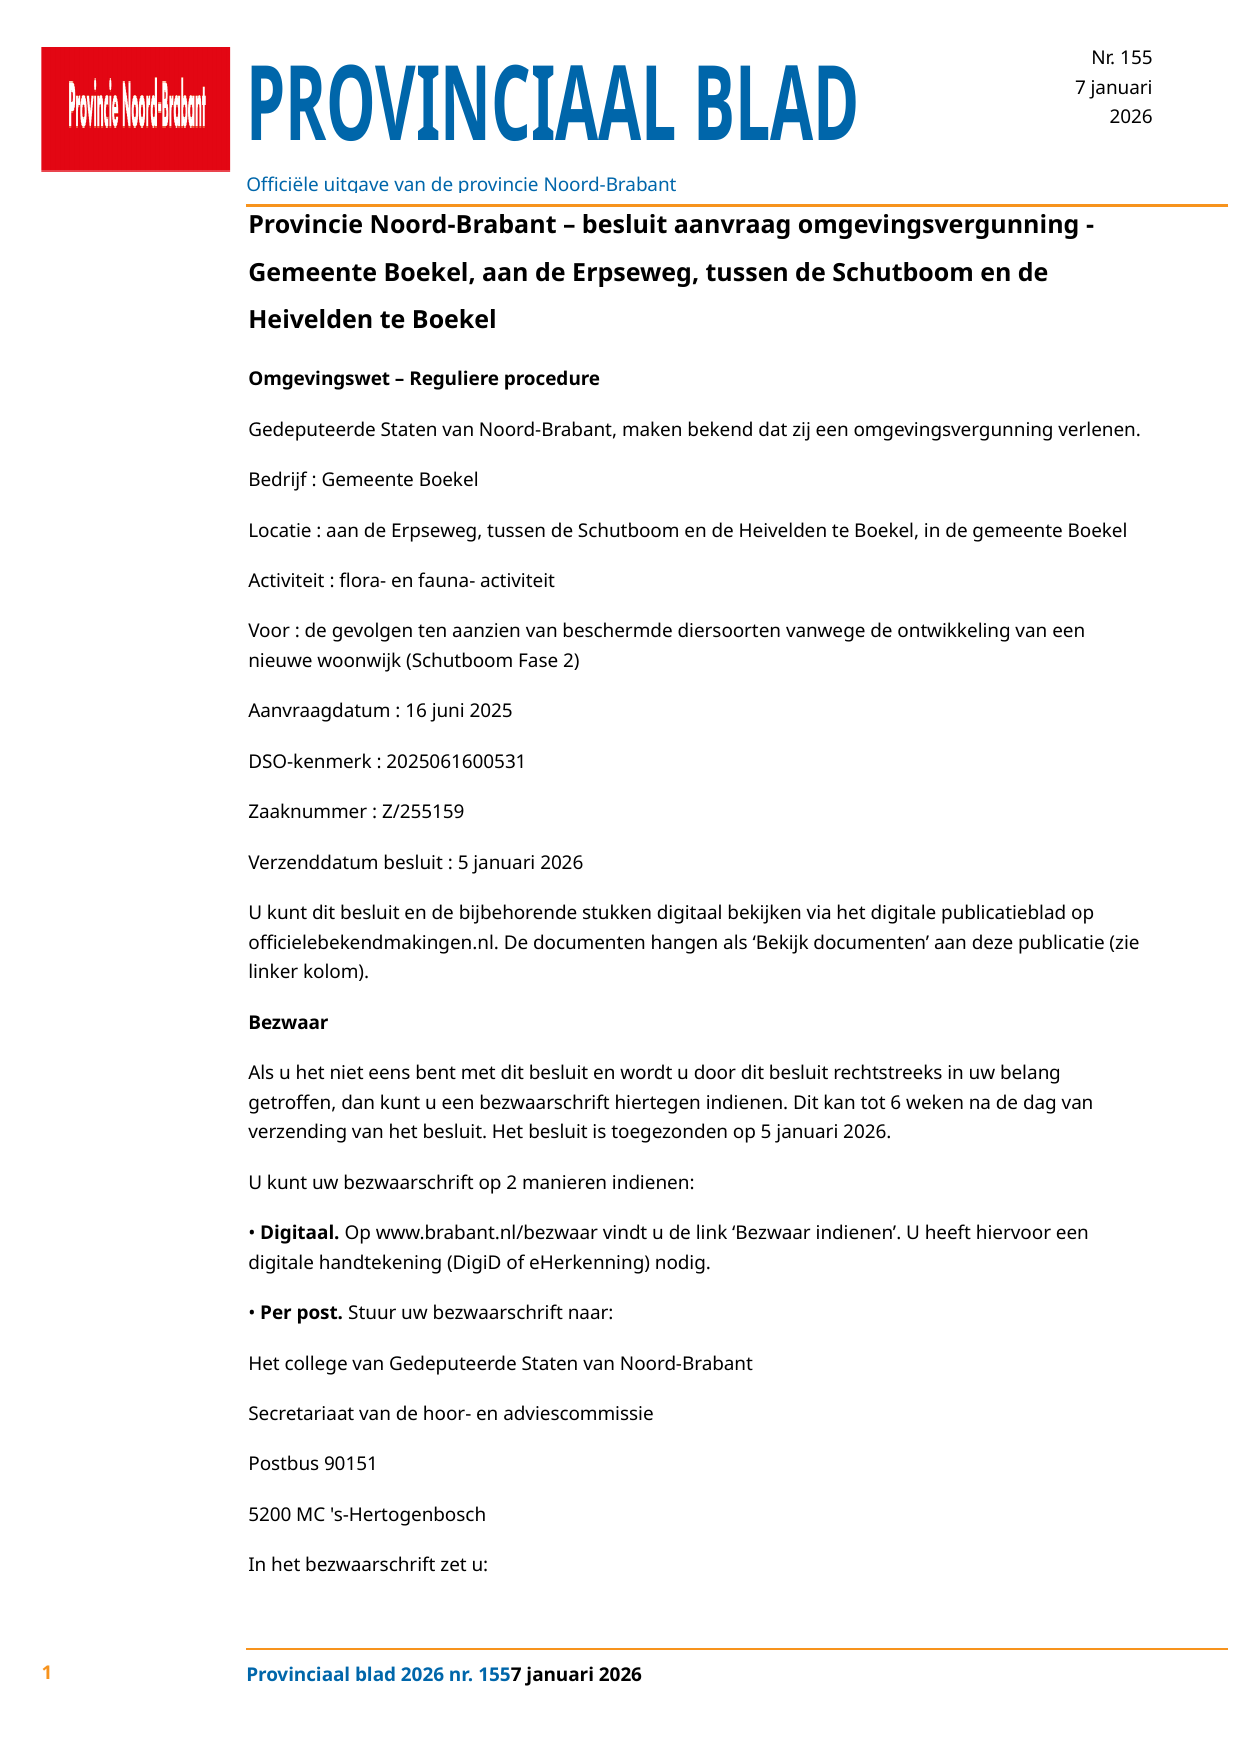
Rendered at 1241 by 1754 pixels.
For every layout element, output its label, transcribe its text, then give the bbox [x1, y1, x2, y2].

text • Per post. Stuur uw bezwaarschrift naar: [248, 1299, 1152, 1325]
text Zaaknummer : Z/255159 [248, 798, 1152, 824]
text Gedeputeerde Staten van Noord-Brabant, maken bekend dat zij een omgevingsvergunning verlenen. [248, 416, 1152, 442]
text U kunt uw bezwaarschrift op 2 manieren indienen: [248, 1169, 1152, 1194]
text Aanvraagdatum : 16 juni 2025 [248, 698, 1152, 723]
text U kunt dit besluit en de bijbehorende stukken digitaal bekijken via het digitale publicatieblad op officielebekendmakingen.nl. De documenten hangen als ‘Bekijk documenten’ aan deze publicatie (zie linker kolom). [248, 899, 1152, 984]
text 5200 MC 's‑Hertogenbosch [248, 1501, 1152, 1527]
text Verzenddatum besluit : 5 januari 2026 [248, 849, 1152, 874]
text Locatie : aan de Erpseweg, tussen de Schutboom en de Heivelden te Boekel, in de gemeente Boekel [248, 517, 1152, 542]
picture [41, 47, 231, 172]
text • Digitaal. Op www.brabant.nl/bezwaar vindt u de link ‘Bezwaar indienen’. U heeft hiervoor een digitale handtekening (DigiD of eHerkenning) nodig. [248, 1219, 1152, 1274]
text Het college van Gedeputeerde Staten van Noord-Brabant [248, 1350, 1152, 1375]
text Secretariaat van de hoor- en adviescommissie [248, 1400, 1152, 1426]
text Activiteit : flora- en fauna- activiteit [248, 567, 1152, 593]
text DSO-kenmerk : 2025061600531 [248, 748, 1152, 774]
text Als u het niet eens bent met dit besluit en wordt u door dit besluit rechtstreeks in uw belang getroffen, dan kunt u een bezwaarschrift hiertegen indienen. Dit kan tot 6 weken na de dag van verzending van het besluit. Het besluit is toegezonden op 5 januari 2026. [248, 1059, 1152, 1144]
text In het bezwaarschrift zet u: [248, 1551, 1152, 1577]
text Voor : de gevolgen ten aanzien van beschermde diersoorten vanwege de ontwikkeling van een nieuwe woonwijk (Schutboom Fase 2) [248, 618, 1152, 673]
text Postbus 90151 [248, 1451, 1152, 1476]
text Provincie Noord-Brabant – besluit aanvraag omgevingsvergunning - Gemeente Boekel, aan de Erpseweg, tussen de Schutboom en de Heivelden te Boekel [248, 207, 1152, 336]
text Bedrijf : Gemeente Boekel [248, 466, 1152, 492]
text Omgevingswet – Reguliere procedure [248, 366, 1152, 391]
text Bezwaar [248, 1009, 1152, 1034]
